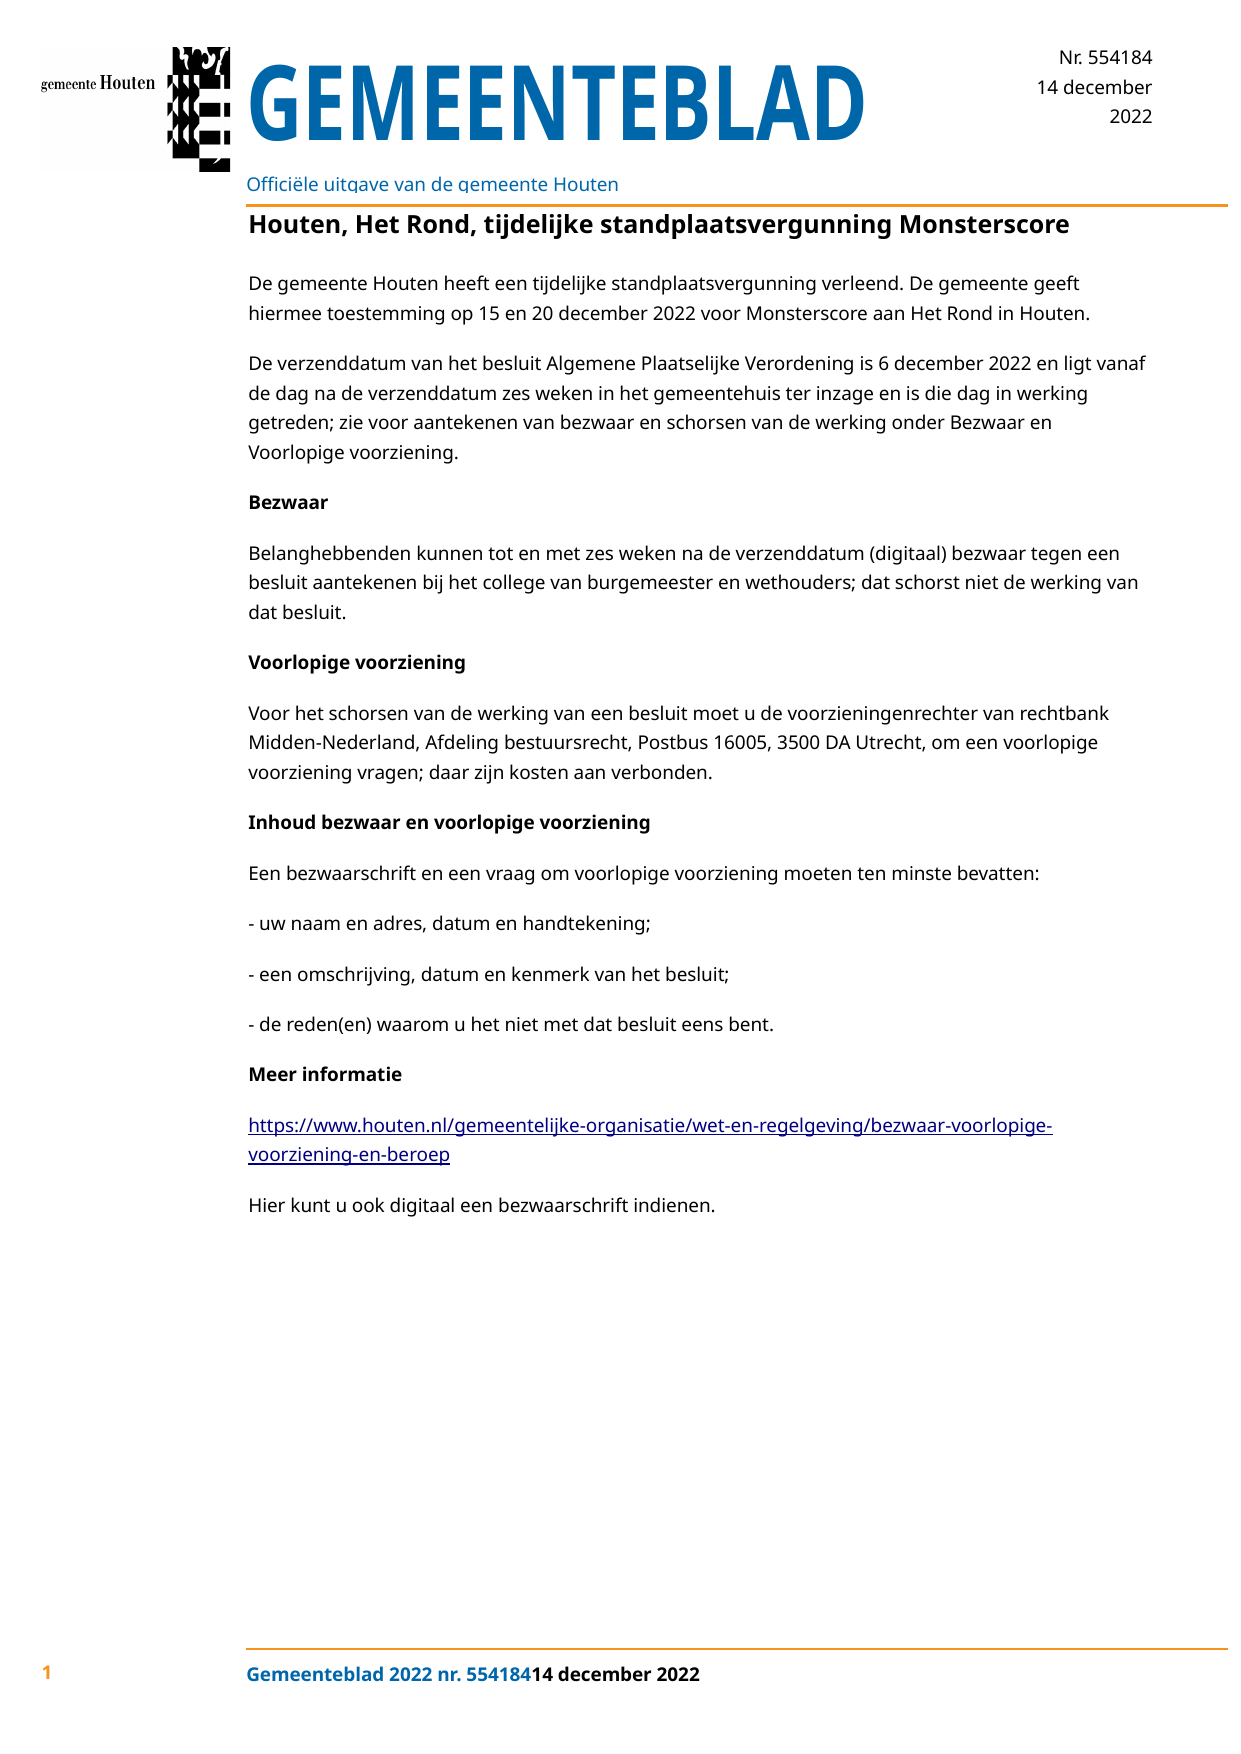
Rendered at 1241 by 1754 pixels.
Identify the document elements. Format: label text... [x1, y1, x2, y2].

text Voor het schorsen van de werking van een besluit moet u de voorzieningenrechter van rechtbank Midden-Nederland, Afdeling bestuursrecht, Postbus 16005, 3500 DA Utrecht, om een voorlopige voorziening vragen; daar zijn kosten aan verbonden. [248, 700, 1152, 785]
text De gemeente Houten heeft een tijdelijke standplaatsvergunning verleend. De gemeente geeft hiermee toestemming op 15 en 20 december 2022 voor Monsterscore aan Het Rond in Houten. [248, 270, 1152, 326]
text Hier kunt u ook digitaal een bezwaarschrift indienen. [248, 1192, 1152, 1218]
text - de reden(en) waarom u het niet met dat besluit eens bent. [248, 1011, 1152, 1037]
text - een omschrijving, datum en kenmerk van het besluit; [248, 961, 1152, 986]
text Belanghebbenden kunnen tot en met zes weken na de verzenddatum (digitaal) bezwaar tegen een besluit aantekenen bij het college van burgemeester en wethouders; dat schorst niet de werking van dat besluit. [248, 540, 1152, 625]
text Houten, Het Rond, tijdelijke standplaatsvergunning Monsterscore [248, 207, 1152, 241]
text Een bezwaarschrift en een vraag om voorlopige voorziening moeten ten minste bevatten: [248, 860, 1152, 886]
text Voorlopige voorziening [248, 649, 1152, 675]
text https://www.houten.nl/gemeentelijke-organisatie/wet-en-regelgeving/bezwaar-voorlopige-voorziening-en-beroep [248, 1112, 1152, 1167]
text Bezwaar [248, 489, 1152, 515]
text - uw naam en adres, datum en handtekening; [248, 910, 1152, 936]
text Inhoud bezwaar en voorlopige voorziening [248, 809, 1152, 835]
text Meer informatie [248, 1062, 1152, 1087]
text De verzenddatum van het besluit Algemene Plaatselijke Verordening is 6 december 2022 en ligt vanaf de dag na de verzenddatum zes weken in het gemeentehuis ter inzage en is die dag in werking getreden; zie voor aantekenen van bezwaar en schorsen van de werking onder Bezwaar en Voorlopige voorziening. [248, 350, 1152, 465]
picture [41, 47, 231, 172]
